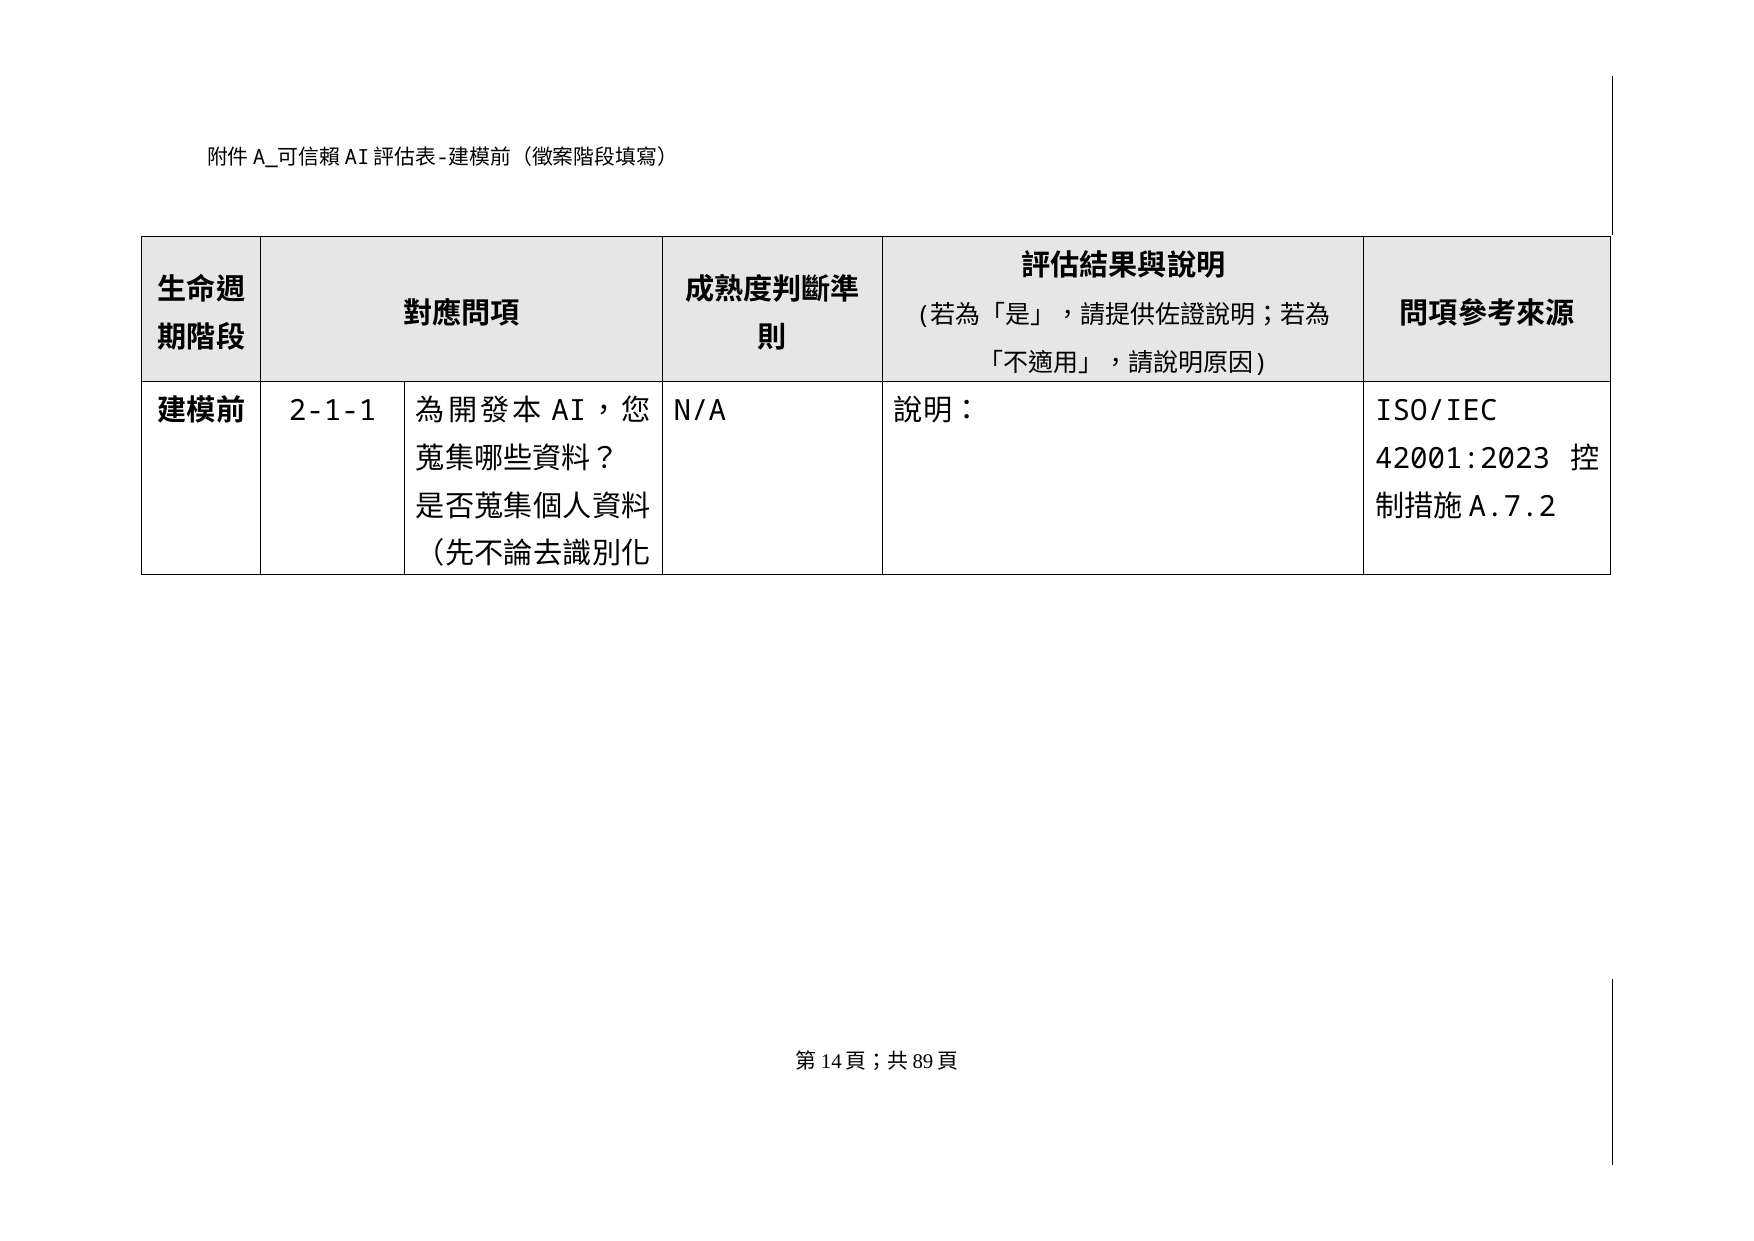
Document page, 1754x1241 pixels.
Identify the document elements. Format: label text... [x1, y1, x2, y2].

table_cell ISO/IEC 42001:2023 控制措施A.7.2 [1364, 382, 1610, 573]
table_cell 成熟度判斷準則 [663, 237, 882, 381]
table_cell 對應問項 [261, 237, 662, 381]
table_cell 說明： [883, 382, 1363, 573]
table_cell 生命週期階段 [142, 237, 260, 381]
table_cell 評估結果與說明 (若為「是」，請提供佐證說明；若為「不適用」，請說明原因) [883, 237, 1363, 381]
table_cell 2-1-1 [261, 382, 404, 573]
table_cell 問項參考來源 [1364, 237, 1610, 381]
table_cell 為開發本AI，您蒐集哪些資料？ 是否蒐集個人資料（先不論去識別化 [405, 382, 662, 573]
table_cell N/A [663, 382, 882, 573]
table_cell 建模前 [142, 382, 260, 573]
